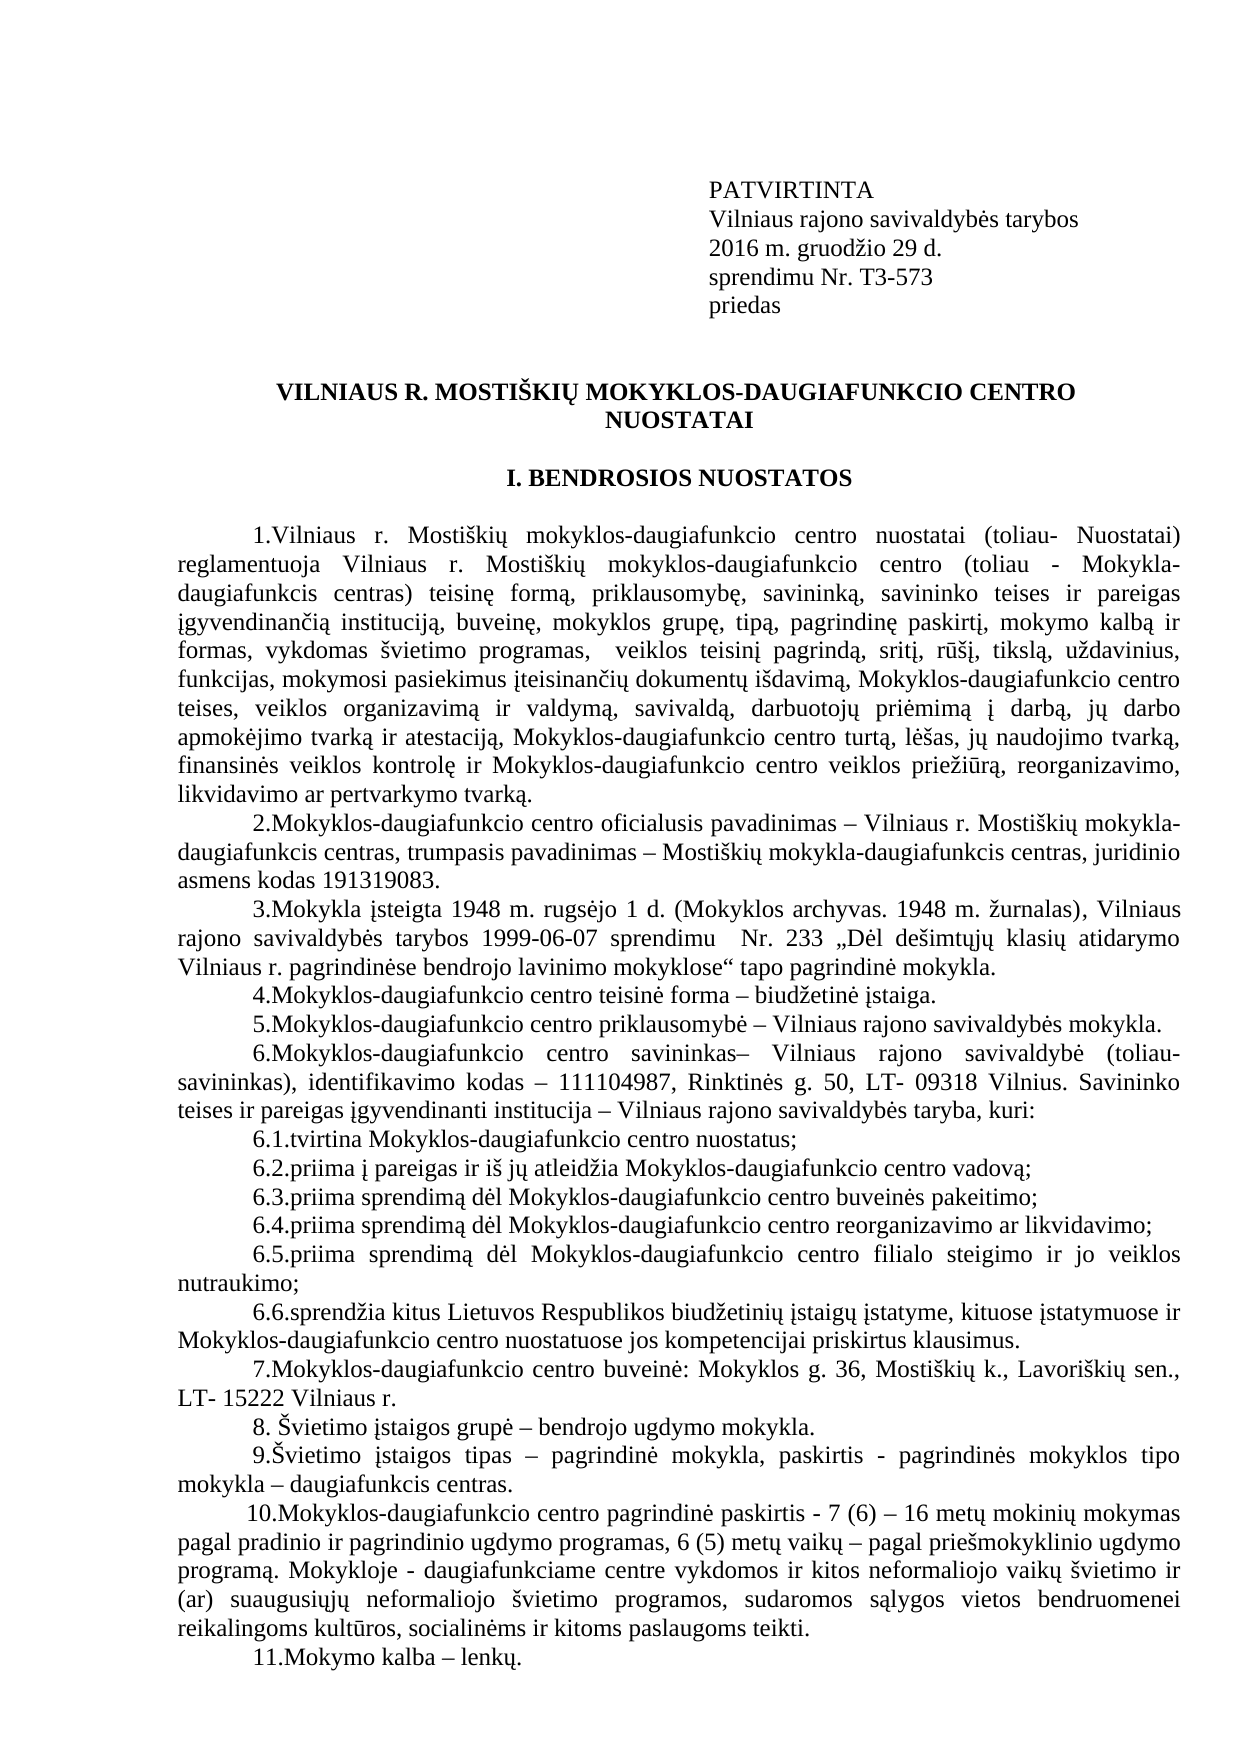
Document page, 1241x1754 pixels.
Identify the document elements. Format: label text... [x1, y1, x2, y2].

text 1.Vilniaus r. Mostiškių mokyklos-daugiafunkcio centro nuostatai (toliau- Nuostatai) reglamentuoja Vilniaus r. Mostiškių mokyklos-daugiafunkcio centro (toliau - Mokykla-daugiafunkcis centras) teisinę formą, priklausomybę, savininką, savininko teises ir pareigas įgyvendinančią instituciją, buveinę, mokyklos grupę, tipą, pagrindinę paskirtį, mokymo kalbą ir formas, vykdomas švietimo programas, veiklos teisinį pagrindą, sritį, rūšį, tikslą, uždavinius, funkcijas, mokymosi pasiekimus įteisinančių dokumentų išdavimą, Mokyklos-daugiafunkcio centro teises, veiklos organizavimą ir valdymą, savivaldą, darbuotojų priėmimą į darbą, jų darbo apmokėjimo tvarką ir atestaciją, Mokyklos-daugiafunkcio centro turtą, lėšas, jų naudojimo tvarką, finansinės veiklos kontrolę ir Mokyklos-daugiafunkcio centro veiklos priežiūrą, reorganizavimo, likvidavimo ar pertvarkymo tvarką. [177, 521, 1181, 808]
text 5.Mokyklos-daugiafunkcio centro priklausomybė – Vilniaus rajono savivaldybės mokykla. [177, 1009, 1181, 1038]
text 9.Švietimo įstaigos tipas – pagrindinė mokykla, paskirtis - pagrindinės mokyklos tipo mokykla – daugiafunkcis centras. [177, 1441, 1181, 1498]
text 6.1.tvirtina Mokyklos-daugiafunkcio centro nuostatus; [177, 1124, 1181, 1153]
text 6.2.priima į pareigas ir iš jų atleidžia Mokyklos-daugiafunkcio centro vadovą; [177, 1153, 1181, 1182]
text PATVIRTINTA [709, 176, 1181, 204]
text 11.Mokymo kalba – lenkų. [177, 1642, 1181, 1671]
text Vilniaus rajono savivaldybės tarybos [709, 204, 1181, 233]
text priedas [709, 291, 1181, 319]
text I. BENDROSIOS NUOSTATOS [177, 463, 1181, 492]
text 6.5.priima sprendimą dėl Mokyklos-daugiafunkcio centro filialo steigimo ir jo veiklos nutraukimo; [177, 1239, 1181, 1297]
text VILNIAUS R. MOSTIŠKIŲ MOKYKLOS-DAUGIAFUNKCIO CENTRO [177, 377, 1181, 406]
text 10.Mokyklos-daugiafunkcio centro pagrindinė paskirtis - 7 (6) – 16 metų mokinių mokymas pagal pradinio ir pagrindinio ugdymo programas, 6 (5) metų vaikų – pagal priešmokyklinio ugdymo programą. Mokykloje - daugiafunkciame centre vykdomos ir kitos neformaliojo vaikų švietimo ir (ar) suaugusiųjų neformaliojo švietimo programos, sudaromos sąlygos vietos bendruomenei reikalingoms kultūros, socialinėms ir kitoms paslaugoms teikti. [177, 1498, 1181, 1642]
text 4.Mokyklos-daugiafunkcio centro teisinė forma – biudžetinė įstaiga. [177, 981, 1181, 1009]
text 7.Mokyklos-daugiafunkcio centro buveinė: Mokyklos g. 36, Mostiškių k., Lavoriškių sen., LT- 15222 Vilniaus r. [177, 1354, 1181, 1412]
text sprendimu Nr. T3-573 [709, 262, 1181, 291]
text NUOSTATAI [177, 406, 1181, 434]
text 3.Mokykla įsteigta 1948 m. rugsėjo 1 d. (Mokyklos archyvas. 1948 m. žurnalas), Vilniaus rajono savivaldybės tarybos 1999-06-07 sprendimu Nr. 233 „Dėl dešimtųjų klasių atidarymo Vilniaus r. pagrindinėse bendrojo lavinimo mokyklose“ tapo pagrindinė mokykla. [177, 894, 1181, 981]
text 6.6.sprendžia kitus Lietuvos Respublikos biudžetinių įstaigų įstatyme, kituose įstatymuose ir Mokyklos-daugiafunkcio centro nuostatuose jos kompetencijai priskirtus klausimus. [177, 1297, 1181, 1354]
text 6.Mokyklos-daugiafunkcio centro savininkas– Vilniaus rajono savivaldybė (toliau- savininkas), identifikavimo kodas – 111104987, Rinktinės g. 50, LT- 09318 Vilnius. Savininko teises ir pareigas įgyvendinanti institucija – Vilniaus rajono savivaldybės taryba, kuri: [177, 1038, 1181, 1124]
text 8. Švietimo įstaigos grupė – bendrojo ugdymo mokykla. [177, 1412, 1181, 1441]
text 2016 m. gruodžio 29 d. [709, 233, 1181, 262]
text 2.Mokyklos-daugiafunkcio centro oficialusis pavadinimas – Vilniaus r. Mostiškių mokykla-daugiafunkcis centras, trumpasis pavadinimas – Mostiškių mokykla-daugiafunkcis centras, juridinio asmens kodas 191319083. [177, 808, 1181, 894]
text 6.4.priima sprendimą dėl Mokyklos-daugiafunkcio centro reorganizavimo ar likvidavimo; [177, 1211, 1181, 1239]
text 6.3.priima sprendimą dėl Mokyklos-daugiafunkcio centro buveinės pakeitimo; [177, 1182, 1181, 1211]
